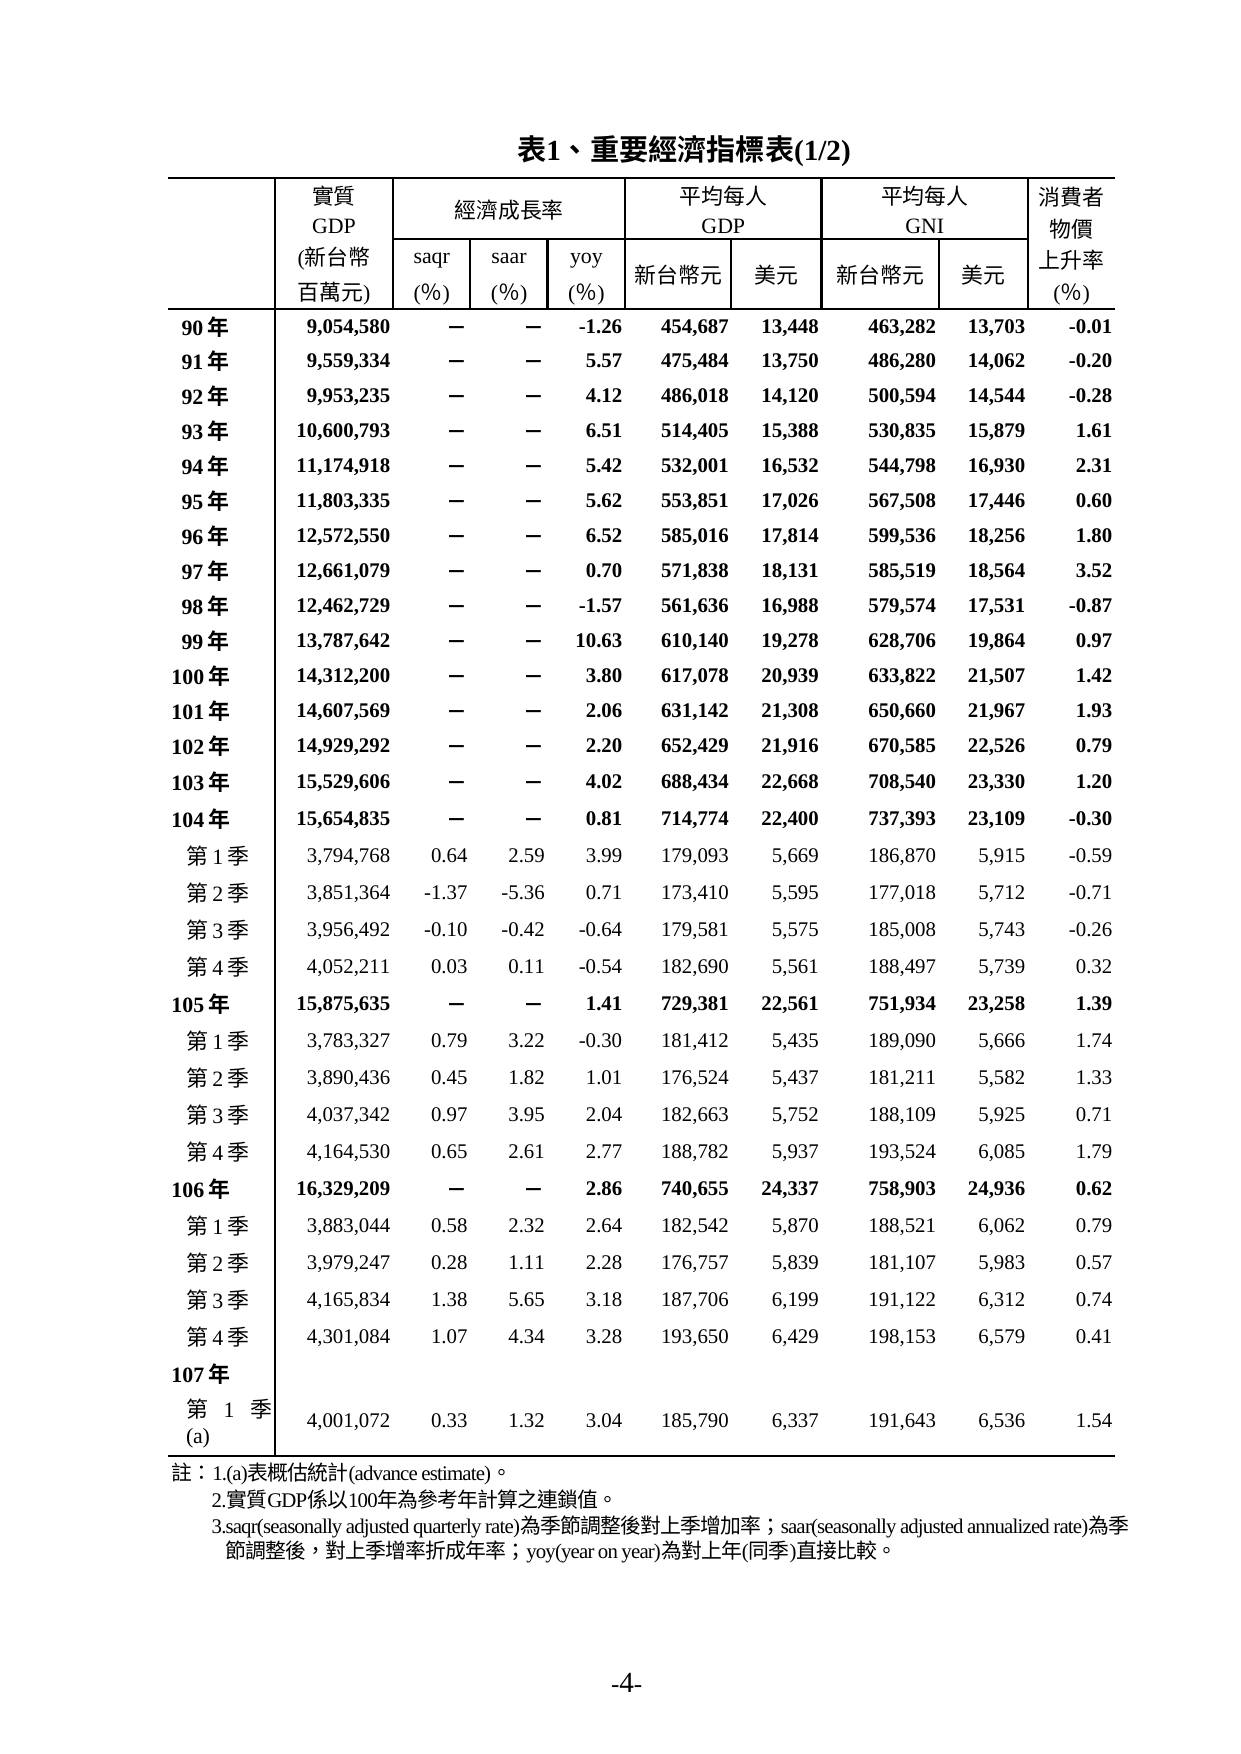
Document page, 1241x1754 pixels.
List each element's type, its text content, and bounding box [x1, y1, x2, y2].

table_cell 104年 [168, 800, 274, 837]
table_cell 3,783,327 [276, 1022, 393, 1058]
table_cell 0.45 [393, 1059, 470, 1096]
table_cell － [393, 623, 470, 658]
table_cell 475,484 [625, 343, 731, 378]
table_cell -1.37 [393, 874, 470, 911]
table_cell － [470, 728, 547, 763]
table_header 平均每人 [823, 179, 1027, 211]
table_cell 191,643 [821, 1392, 938, 1448]
table_cell 189,090 [821, 1022, 938, 1058]
table_cell 5,712 [939, 874, 1028, 911]
table_cell 10.63 [548, 623, 625, 658]
table_cell 95年 [168, 483, 274, 518]
table_cell 新台幣元 [823, 240, 938, 308]
table_cell － [470, 343, 547, 378]
table_cell 0.32 [1028, 948, 1115, 984]
table_cell 1.01 [548, 1059, 625, 1096]
table_cell 20,939 [731, 658, 821, 693]
table_cell 5,983 [939, 1244, 1028, 1281]
table_cell -0.10 [393, 911, 470, 947]
table_cell 第1季 [168, 1207, 274, 1243]
table_cell 0.60 [1028, 483, 1115, 518]
table_cell 6,199 [731, 1281, 821, 1317]
table_cell 24,936 [939, 1170, 1028, 1207]
table_cell 5,925 [939, 1096, 1028, 1132]
text 2.實質GDP係以100年為參考年計算之連鎖值。 [171, 1489, 1137, 1512]
table_header 平均每人 [626, 179, 820, 211]
table_cell 11,174,918 [276, 448, 393, 483]
table_cell GDP [626, 211, 820, 238]
text 表1、重要經濟指標表(1/2) [230, 126, 1137, 169]
table_cell [625, 1449, 731, 1454]
table_cell 14,312,200 [276, 658, 393, 693]
table_cell 5,739 [939, 948, 1028, 984]
table_cell 5,666 [939, 1022, 1028, 1058]
table_header 經濟成長率 [394, 179, 624, 238]
text 節調整後，對上季增率折成年率；yoy(year on year)為對上年(同季)直接比較。 [171, 1540, 1137, 1563]
table_cell 0.71 [1028, 1096, 1115, 1132]
table_cell － [393, 448, 470, 483]
table_cell 6,062 [939, 1207, 1028, 1243]
table_cell -1.26 [548, 310, 625, 343]
table_cell － [470, 413, 547, 448]
table_cell 5,435 [731, 1022, 821, 1058]
table_cell 1.93 [1028, 693, 1115, 728]
table_cell 6,337 [731, 1392, 821, 1448]
table_cell 17,531 [939, 588, 1028, 623]
table_cell yoy [549, 240, 624, 272]
table_cell 14,120 [731, 378, 821, 413]
table_cell － [393, 310, 470, 343]
table_cell -0.64 [548, 911, 625, 947]
table_cell 14,607,569 [276, 693, 393, 728]
table_cell 0.81 [548, 800, 625, 837]
table_cell -0.20 [1028, 343, 1115, 378]
table_header 消費者 物價 上升率 (％) [1029, 179, 1115, 308]
table_cell 13,787,642 [276, 623, 393, 658]
table_cell 1.32 [470, 1392, 547, 1448]
table_cell 1.74 [1028, 1022, 1115, 1058]
table_cell 193,650 [625, 1318, 731, 1354]
table_cell 1.41 [548, 985, 625, 1022]
table_cell [821, 1449, 938, 1454]
table_cell 5,752 [731, 1096, 821, 1132]
table_cell 3,851,364 [276, 874, 393, 911]
table_cell 2.20 [548, 728, 625, 763]
table_cell 5,937 [731, 1133, 821, 1169]
table_cell 24,337 [731, 1170, 821, 1207]
table_cell 18,131 [731, 553, 821, 588]
table_cell － [470, 800, 547, 837]
table_cell 561,636 [625, 588, 731, 623]
table_cell 0.03 [393, 948, 470, 984]
table_cell 714,774 [625, 800, 731, 837]
table_cell － [470, 553, 547, 588]
table_cell 193,524 [821, 1133, 938, 1169]
table_cell 751,934 [821, 985, 938, 1022]
table_cell 2.64 [548, 1207, 625, 1243]
table_cell 6.51 [548, 413, 625, 448]
table_cell 3,956,492 [276, 911, 393, 947]
table_cell － [393, 800, 470, 837]
table_cell 6,579 [939, 1318, 1028, 1354]
table_cell 1.20 [1028, 763, 1115, 799]
table_cell 628,706 [821, 623, 938, 658]
table_cell 15,879 [939, 413, 1028, 448]
table_cell 0.70 [548, 553, 625, 588]
table_cell 5.62 [548, 483, 625, 518]
table_cell 571,838 [625, 553, 731, 588]
table_cell － [393, 693, 470, 728]
table_cell 181,107 [821, 1244, 938, 1281]
table_cell 191,122 [821, 1281, 938, 1317]
table_cell 4,164,530 [276, 1133, 393, 1169]
table_cell 454,687 [625, 310, 731, 343]
table_cell [1028, 1449, 1115, 1454]
table_cell (％) [549, 272, 624, 308]
table_cell 3.95 [470, 1096, 547, 1132]
table_cell -0.71 [1028, 874, 1115, 911]
table_cell 5,437 [731, 1059, 821, 1096]
table_cell 176,757 [625, 1244, 731, 1281]
table_cell (％) [394, 272, 469, 308]
table_cell 第3季 [168, 911, 274, 947]
table_cell 176,524 [625, 1059, 731, 1096]
table_cell 17,026 [731, 483, 821, 518]
table_cell 5,669 [731, 837, 821, 873]
table_cell saqr [394, 240, 469, 272]
table_cell 708,540 [821, 763, 938, 799]
table_cell 181,211 [821, 1059, 938, 1096]
table_cell 1.42 [1028, 658, 1115, 693]
table_cell 5,870 [731, 1207, 821, 1243]
table_cell 688,434 [625, 763, 731, 799]
table_cell 0.79 [1028, 1207, 1115, 1243]
table_cell 第3季 [168, 1096, 274, 1132]
table_cell 3.22 [470, 1022, 547, 1058]
table_cell 1.80 [1028, 518, 1115, 553]
table_cell 650,660 [821, 693, 938, 728]
table_cell 182,690 [625, 948, 731, 984]
table_cell 103年 [168, 763, 274, 799]
table_cell 740,655 [625, 1170, 731, 1207]
table_cell 6,429 [731, 1318, 821, 1354]
table_cell － [470, 985, 547, 1022]
table_cell 0.71 [548, 874, 625, 911]
table_cell 633,822 [821, 658, 938, 693]
table_cell 93年 [168, 413, 274, 448]
table_cell － [470, 448, 547, 483]
table_cell 188,497 [821, 948, 938, 984]
table_cell -0.01 [1028, 310, 1115, 343]
table_cell -0.54 [548, 948, 625, 984]
table_cell 6,312 [939, 1281, 1028, 1317]
table_cell 102年 [168, 728, 274, 763]
table_cell 188,109 [821, 1096, 938, 1132]
table_cell 2.06 [548, 693, 625, 728]
table_cell 3.28 [548, 1318, 625, 1354]
table_cell 2.86 [548, 1170, 625, 1207]
table_cell － [470, 483, 547, 518]
table_cell － [470, 623, 547, 658]
table_cell 4,301,084 [276, 1318, 393, 1354]
table_cell 第1季 [168, 837, 274, 873]
table_cell 3,890,436 [276, 1059, 393, 1096]
table_cell 第3季 [168, 1281, 274, 1317]
table_cell 9,559,334 [276, 343, 393, 378]
table_cell 第1季(a) [168, 1392, 274, 1448]
table_cell 179,093 [625, 837, 731, 873]
table_cell 0.74 [1028, 1281, 1115, 1317]
table_cell 91年 [168, 343, 274, 378]
table_cell 美元 [940, 240, 1027, 308]
table_cell 第2季 [168, 1244, 274, 1281]
table_cell － [393, 553, 470, 588]
table_cell 198,153 [821, 1318, 938, 1354]
table_cell 12,572,550 [276, 518, 393, 553]
table_cell 185,790 [625, 1392, 731, 1448]
table_cell 4,165,834 [276, 1281, 393, 1317]
table_cell 182,542 [625, 1207, 731, 1243]
table_cell 0.33 [393, 1392, 470, 1448]
table_cell 5,582 [939, 1059, 1028, 1096]
table_cell － [470, 1170, 547, 1207]
table_cell 第2季 [168, 874, 274, 911]
table_cell － [470, 378, 547, 413]
table_cell 0.58 [393, 1207, 470, 1243]
table_cell 185,008 [821, 911, 938, 947]
table_cell -0.87 [1028, 588, 1115, 623]
table_cell － [470, 588, 547, 623]
table_cell 579,574 [821, 588, 938, 623]
table_cell 486,280 [821, 343, 938, 378]
table_cell － [393, 1170, 470, 1207]
table_cell (新台幣 [276, 238, 392, 272]
table_cell 1.33 [1028, 1059, 1115, 1096]
table_cell 5,561 [731, 948, 821, 984]
table_cell 第1季 [168, 1022, 274, 1058]
table_cell 17,446 [939, 483, 1028, 518]
table_cell 610,140 [625, 623, 731, 658]
table_cell 10,600,793 [276, 413, 393, 448]
table_cell 97年 [168, 553, 274, 588]
table_cell 101年 [168, 693, 274, 728]
table_cell 514,405 [625, 413, 731, 448]
table_cell [731, 1355, 821, 1392]
table_cell 186,870 [821, 837, 938, 873]
table_cell 553,851 [625, 483, 731, 518]
table_cell 6,085 [939, 1133, 1028, 1169]
table_cell [470, 1449, 547, 1454]
table_cell 3,794,768 [276, 837, 393, 873]
table_cell 585,519 [821, 553, 938, 588]
table_cell 第4季 [168, 1133, 274, 1169]
table_cell 第2季 [168, 1059, 274, 1096]
table_cell 500,594 [821, 378, 938, 413]
table_cell 15,388 [731, 413, 821, 448]
table_cell 179,581 [625, 911, 731, 947]
table_cell 9,054,580 [276, 310, 393, 343]
table_cell 13,448 [731, 310, 821, 343]
table_cell － [393, 378, 470, 413]
table_cell 12,661,079 [276, 553, 393, 588]
table_cell -0.30 [1028, 800, 1115, 837]
table_cell 22,561 [731, 985, 821, 1022]
table_cell 16,930 [939, 448, 1028, 483]
table_cell 19,278 [731, 623, 821, 658]
table_cell 737,393 [821, 800, 938, 837]
table_cell 17,814 [731, 518, 821, 553]
table_cell 98年 [168, 588, 274, 623]
table_cell 4.34 [470, 1318, 547, 1354]
table_cell 23,258 [939, 985, 1028, 1022]
table_cell 3.04 [548, 1392, 625, 1448]
table_cell 1.79 [1028, 1133, 1115, 1169]
table_cell 21,507 [939, 658, 1028, 693]
table_cell 5.57 [548, 343, 625, 378]
table_cell － [470, 310, 547, 343]
table_cell 670,585 [821, 728, 938, 763]
table_cell 188,521 [821, 1207, 938, 1243]
table_cell [470, 1355, 547, 1392]
table_cell 2.28 [548, 1244, 625, 1281]
table_cell 1.11 [470, 1244, 547, 1281]
table_cell － [393, 763, 470, 799]
table_cell 1.61 [1028, 413, 1115, 448]
table_cell [821, 1355, 938, 1392]
table_cell 2.61 [470, 1133, 547, 1169]
table_cell 105年 [168, 985, 274, 1022]
table_cell 188,782 [625, 1133, 731, 1169]
table_cell 532,001 [625, 448, 731, 483]
table_cell GDP [276, 211, 392, 238]
table_cell [393, 1355, 470, 1392]
table_cell 4,037,342 [276, 1096, 393, 1132]
table_cell － [470, 693, 547, 728]
table_cell 617,078 [625, 658, 731, 693]
table_cell 5,575 [731, 911, 821, 947]
table_cell － [393, 728, 470, 763]
table_cell 百萬元) [276, 272, 392, 308]
table_cell 12,462,729 [276, 588, 393, 623]
table_cell 2.04 [548, 1096, 625, 1132]
table_cell 631,142 [625, 693, 731, 728]
table_cell 182,663 [625, 1096, 731, 1132]
table_cell 3.18 [548, 1281, 625, 1317]
table_cell 94年 [168, 448, 274, 483]
table_cell 181,412 [625, 1022, 731, 1058]
text 註：1.(a)表概估統計(advance estimate)。 [171, 1462, 1137, 1484]
table_cell [625, 1355, 731, 1392]
table_cell 4.02 [548, 763, 625, 799]
table_cell -0.28 [1028, 378, 1115, 413]
table_cell -5.36 [470, 874, 547, 911]
table_cell 22,526 [939, 728, 1028, 763]
table_cell 2.77 [548, 1133, 625, 1169]
table_cell 22,668 [731, 763, 821, 799]
table_cell 0.64 [393, 837, 470, 873]
table_cell 3,979,247 [276, 1244, 393, 1281]
table_cell 5,595 [731, 874, 821, 911]
table_cell 530,835 [821, 413, 938, 448]
table_cell 16,988 [731, 588, 821, 623]
table_cell 5,839 [731, 1244, 821, 1281]
table_cell 729,381 [625, 985, 731, 1022]
table_cell 1.54 [1028, 1392, 1115, 1448]
table_cell [276, 1355, 393, 1392]
table_cell 5.65 [470, 1281, 547, 1317]
table_cell 463,282 [821, 310, 938, 343]
table_cell 9,953,235 [276, 378, 393, 413]
table_cell 107年 [168, 1355, 274, 1392]
table_cell 23,109 [939, 800, 1028, 837]
table_cell － [470, 763, 547, 799]
table_cell 18,256 [939, 518, 1028, 553]
table_cell － [393, 588, 470, 623]
table_cell 544,798 [821, 448, 938, 483]
table_cell 新台幣元 [626, 240, 730, 308]
table_cell 22,400 [731, 800, 821, 837]
table_cell 16,532 [731, 448, 821, 483]
table_cell 6.52 [548, 518, 625, 553]
table_cell 15,875,635 [276, 985, 393, 1022]
table_cell -0.42 [470, 911, 547, 947]
table_cell [548, 1355, 625, 1392]
table_cell 3,883,044 [276, 1207, 393, 1243]
table_cell 13,750 [731, 343, 821, 378]
table_cell 0.28 [393, 1244, 470, 1281]
table_cell － [393, 658, 470, 693]
table_cell 4.12 [548, 378, 625, 413]
table_cell － [393, 985, 470, 1022]
table_cell 0.79 [393, 1022, 470, 1058]
table_header [168, 179, 274, 308]
table_cell 2.31 [1028, 448, 1115, 483]
table_cell 599,536 [821, 518, 938, 553]
table_cell 14,544 [939, 378, 1028, 413]
table_cell 100年 [168, 658, 274, 693]
table_cell 90年 [168, 310, 274, 343]
table_cell [939, 1355, 1028, 1392]
table_cell 11,803,335 [276, 483, 393, 518]
table_cell － [470, 518, 547, 553]
table_cell 第4季 [168, 948, 274, 984]
table_cell － [393, 483, 470, 518]
table_cell 1.38 [393, 1281, 470, 1317]
table_cell 0.97 [393, 1096, 470, 1132]
table_cell － [393, 343, 470, 378]
table_cell 92年 [168, 378, 274, 413]
table_cell 0.41 [1028, 1318, 1115, 1354]
table_cell -0.26 [1028, 911, 1115, 947]
table_cell 16,329,209 [276, 1170, 393, 1207]
table_cell 14,929,292 [276, 728, 393, 763]
table_cell GNI [823, 211, 1027, 238]
table_cell 177,018 [821, 874, 938, 911]
table_cell 14,062 [939, 343, 1028, 378]
table_cell 567,508 [821, 483, 938, 518]
table_cell 652,429 [625, 728, 731, 763]
table_cell 5.42 [548, 448, 625, 483]
table_cell 6,536 [939, 1392, 1028, 1448]
table_cell [168, 1449, 274, 1454]
table_cell 99年 [168, 623, 274, 658]
table_cell 3.80 [548, 658, 625, 693]
table_cell 0.57 [1028, 1244, 1115, 1281]
table_cell 1.82 [470, 1059, 547, 1096]
table_cell － [393, 413, 470, 448]
table_header 實質 [276, 179, 392, 211]
table_cell 0.62 [1028, 1170, 1115, 1207]
table_cell -0.59 [1028, 837, 1115, 873]
table_cell 4,001,072 [276, 1392, 393, 1448]
table_cell saar [471, 240, 546, 272]
table_cell 5,915 [939, 837, 1028, 873]
table_cell 106年 [168, 1170, 274, 1207]
table_cell 23,330 [939, 763, 1028, 799]
table_cell 21,916 [731, 728, 821, 763]
table_cell 5,743 [939, 911, 1028, 947]
table_cell [548, 1449, 625, 1454]
table_cell [276, 1449, 393, 1454]
table_cell 96年 [168, 518, 274, 553]
table_cell 4,052,211 [276, 948, 393, 984]
table_cell [731, 1449, 821, 1454]
table_cell 758,903 [821, 1170, 938, 1207]
table_cell 15,654,835 [276, 800, 393, 837]
table_cell 187,706 [625, 1281, 731, 1317]
table_cell 3.52 [1028, 553, 1115, 588]
table_cell 585,016 [625, 518, 731, 553]
table_cell 21,967 [939, 693, 1028, 728]
table_cell － [470, 658, 547, 693]
table_cell [1028, 1355, 1115, 1392]
table_cell [939, 1449, 1028, 1454]
table_cell 173,410 [625, 874, 731, 911]
table_cell 0.97 [1028, 623, 1115, 658]
table_cell [393, 1449, 470, 1454]
table_cell 19,864 [939, 623, 1028, 658]
table_cell 3.99 [548, 837, 625, 873]
table_cell (％) [471, 272, 546, 308]
table_cell -0.30 [548, 1022, 625, 1058]
table_cell 0.11 [470, 948, 547, 984]
table_cell 13,703 [939, 310, 1028, 343]
table_cell 0.79 [1028, 728, 1115, 763]
table_cell 21,308 [731, 693, 821, 728]
table_cell － [393, 518, 470, 553]
table_cell 2.32 [470, 1207, 547, 1243]
text 3.saqr(seasonally adjusted quarterly rate)為季節調整後對上季增加率；saar(seasonally adjusted annualized rate)為季 [171, 1515, 1137, 1538]
table_cell 0.65 [393, 1133, 470, 1169]
table_cell 第4季 [168, 1318, 274, 1354]
table_cell 1.39 [1028, 985, 1115, 1022]
table_cell 15,529,606 [276, 763, 393, 799]
table_cell 18,564 [939, 553, 1028, 588]
table_cell 美元 [732, 240, 820, 308]
table_cell 486,018 [625, 378, 731, 413]
table_cell -1.57 [548, 588, 625, 623]
table_cell 1.07 [393, 1318, 470, 1354]
table_cell 2.59 [470, 837, 547, 873]
